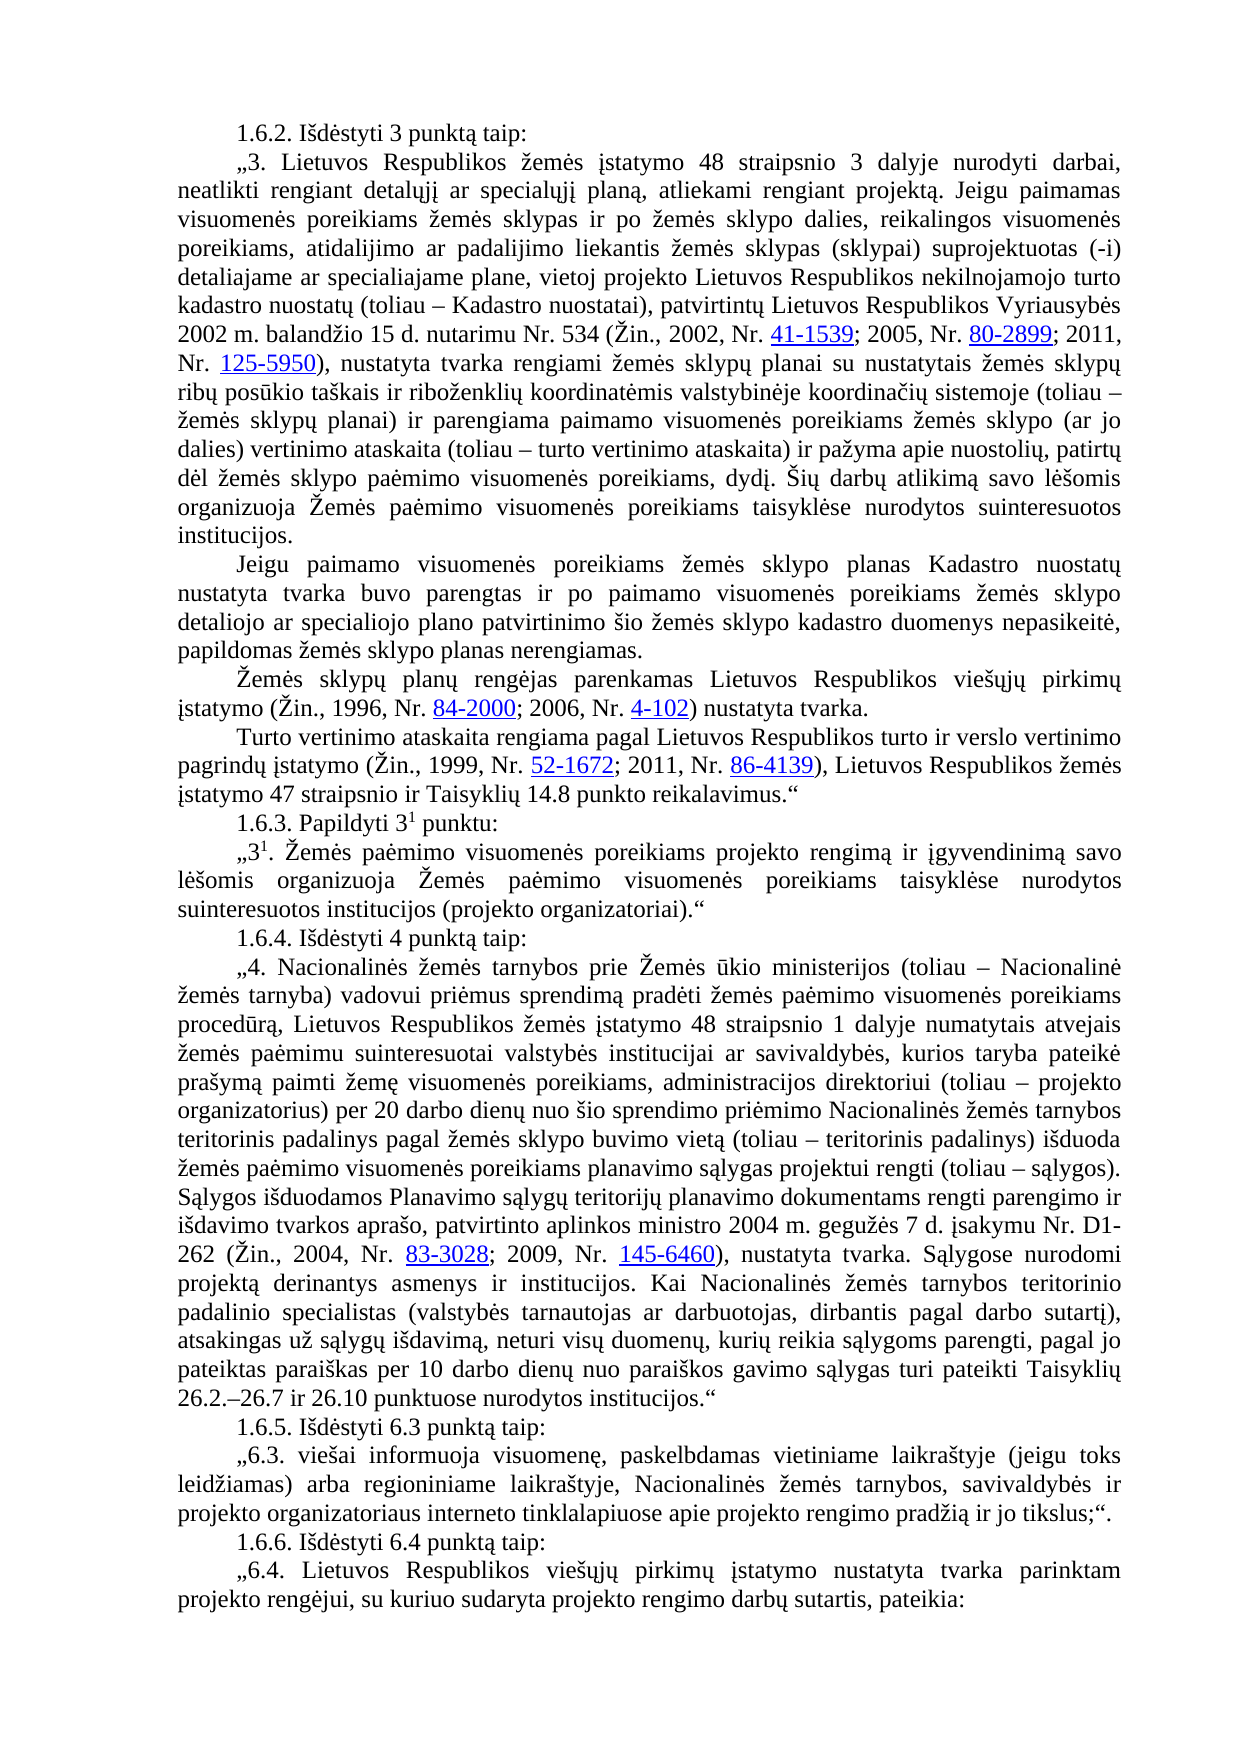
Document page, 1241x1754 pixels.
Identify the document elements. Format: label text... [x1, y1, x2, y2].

text „3. Lietuvos Respublikos žemės įstatymo 48 straipsnio 3 dalyje nurodyti darbai, neatlikti rengiant detalųjį ar specialųjį planą, atliekami rengiant projektą. Jeigu paimamas visuomenės poreikiams žemės sklypas ir po žemės sklypo dalies, reikalingos visuomenės poreikiams, atidalijimo ar padalijimo liekantis žemės sklypas (sklypai) suprojektuotas (-i) detaliajame ar specialiajame plane, vietoj projekto Lietuvos Respublikos nekilnojamojo turto kadastro nuostatų (toliau – Kadastro nuostatai), patvirtintų Lietuvos Respublikos Vyriausybės 2002 m. balandžio 15 d. nutarimu Nr. 534 (Žin., 2002, Nr. 41-1539; 2005, Nr. 80-2899; 2011, Nr. 125-5950), nustatyta tvarka rengiami žemės sklypų planai su nustatytais žemės sklypų ribų posūkio taškais ir riboženklių koordinatėmis valstybinėje koordinačių sistemoje (toliau – žemės sklypų planai) ir parengiama paimamo visuomenės poreikiams žemės sklypo (ar jo dalies) vertinimo ataskaita (toliau – turto vertinimo ataskaita) ir pažyma apie nuostolių, patirtų dėl žemės sklypo paėmimo visuomenės poreikiams, dydį. Šių darbų atlikimą savo lėšomis organizuoja Žemės paėmimo visuomenės poreikiams taisyklėse nurodytos suinteresuotos institucijos. [177, 147, 1122, 549]
text 1.6.3. Papildyti 31 punktu: [177, 808, 1122, 837]
text 1.6.2. Išdėstyti 3 punktą taip: [177, 118, 1122, 147]
text Žemės sklypų planų rengėjas parenkamas Lietuvos Respublikos viešųjų pirkimų įstatymo (Žin., 1996, Nr. 84-2000; 2006, Nr. 4-102) nustatyta tvarka. [177, 664, 1122, 722]
text 1.6.6. Išdėstyti 6.4 punktą taip: [177, 1527, 1122, 1556]
text „6.4. Lietuvos Respublikos viešųjų pirkimų įstatymo nustatyta tvarka parinktam projekto rengėjui, su kuriuo sudaryta projekto rengimo darbų sutartis, pateikia: [177, 1556, 1122, 1613]
text 1.6.5. Išdėstyti 6.3 punktą taip: [177, 1412, 1122, 1441]
text „4. Nacionalinės žemės tarnybos prie Žemės ūkio ministerijos (toliau – Nacionalinė žemės tarnyba) vadovui priėmus sprendimą pradėti žemės paėmimo visuomenės poreikiams procedūrą, Lietuvos Respublikos žemės įstatymo 48 straipsnio 1 dalyje numatytais atvejais žemės paėmimu suinteresuotai valstybės institucijai ar savivaldybės, kurios taryba pateikė prašymą paimti žemę visuomenės poreikiams, administracijos direktoriui (toliau – projekto organizatorius) per 20 darbo dienų nuo šio sprendimo priėmimo Nacionalinės žemės tarnybos teritorinis padalinys pagal žemės sklypo buvimo vietą (toliau – teritorinis padalinys) išduoda žemės paėmimo visuomenės poreikiams planavimo sąlygas projektui rengti (toliau – sąlygos). Sąlygos išduodamos Planavimo sąlygų teritorijų planavimo dokumentams rengti parengimo ir išdavimo tvarkos aprašo, patvirtinto aplinkos ministro 2004 m. gegužės 7 d. įsakymu Nr. D1-262 (Žin., 2004, Nr. 83-3028; 2009, Nr. 145-6460), nustatyta tvarka. Sąlygose nurodomi projektą derinantys asmenys ir institucijos. Kai Nacionalinės žemės tarnybos teritorinio padalinio specialistas (valstybės tarnautojas ar darbuotojas, dirbantis pagal darbo sutartį), atsakingas už sąlygų išdavimą, neturi visų duomenų, kurių reikia sąlygoms parengti, pagal jo pateiktas paraiškas per 10 darbo dienų nuo paraiškos gavimo sąlygas turi pateikti Taisyklių 26.2.–26.7 ir 26.10 punktuose nurodytos institucijos.“ [177, 952, 1122, 1412]
text „6.3. viešai informuoja visuomenę, paskelbdamas vietiniame laikraštyje (jeigu toks leidžiamas) arba regioniniame laikraštyje, Nacionalinės žemės tarnybos, savivaldybės ir projekto organizatoriaus interneto tinklalapiuose apie projekto rengimo pradžią ir jo tikslus;“. [177, 1441, 1122, 1527]
text 1.6.4. Išdėstyti 4 punktą taip: [177, 923, 1122, 952]
text Jeigu paimamo visuomenės poreikiams žemės sklypo planas Kadastro nuostatų nustatyta tvarka buvo parengtas ir po paimamo visuomenės poreikiams žemės sklypo detaliojo ar specialiojo plano patvirtinimo šio žemės sklypo kadastro duomenys nepasikeitė, papildomas žemės sklypo planas nerengiamas. [177, 549, 1122, 664]
text Turto vertinimo ataskaita rengiama pagal Lietuvos Respublikos turto ir verslo vertinimo pagrindų įstatymo (Žin., 1999, Nr. 52-1672; 2011, Nr. 86-4139), Lietuvos Respublikos žemės įstatymo 47 straipsnio ir Taisyklių 14.8 punkto reikalavimus.“ [177, 722, 1122, 808]
text „31. Žemės paėmimo visuomenės poreikiams projekto rengimą ir įgyvendinimą savo lėšomis organizuoja Žemės paėmimo visuomenės poreikiams taisyklėse nurodytos suinteresuotos institucijos (projekto organizatoriai).“ [177, 837, 1122, 923]
